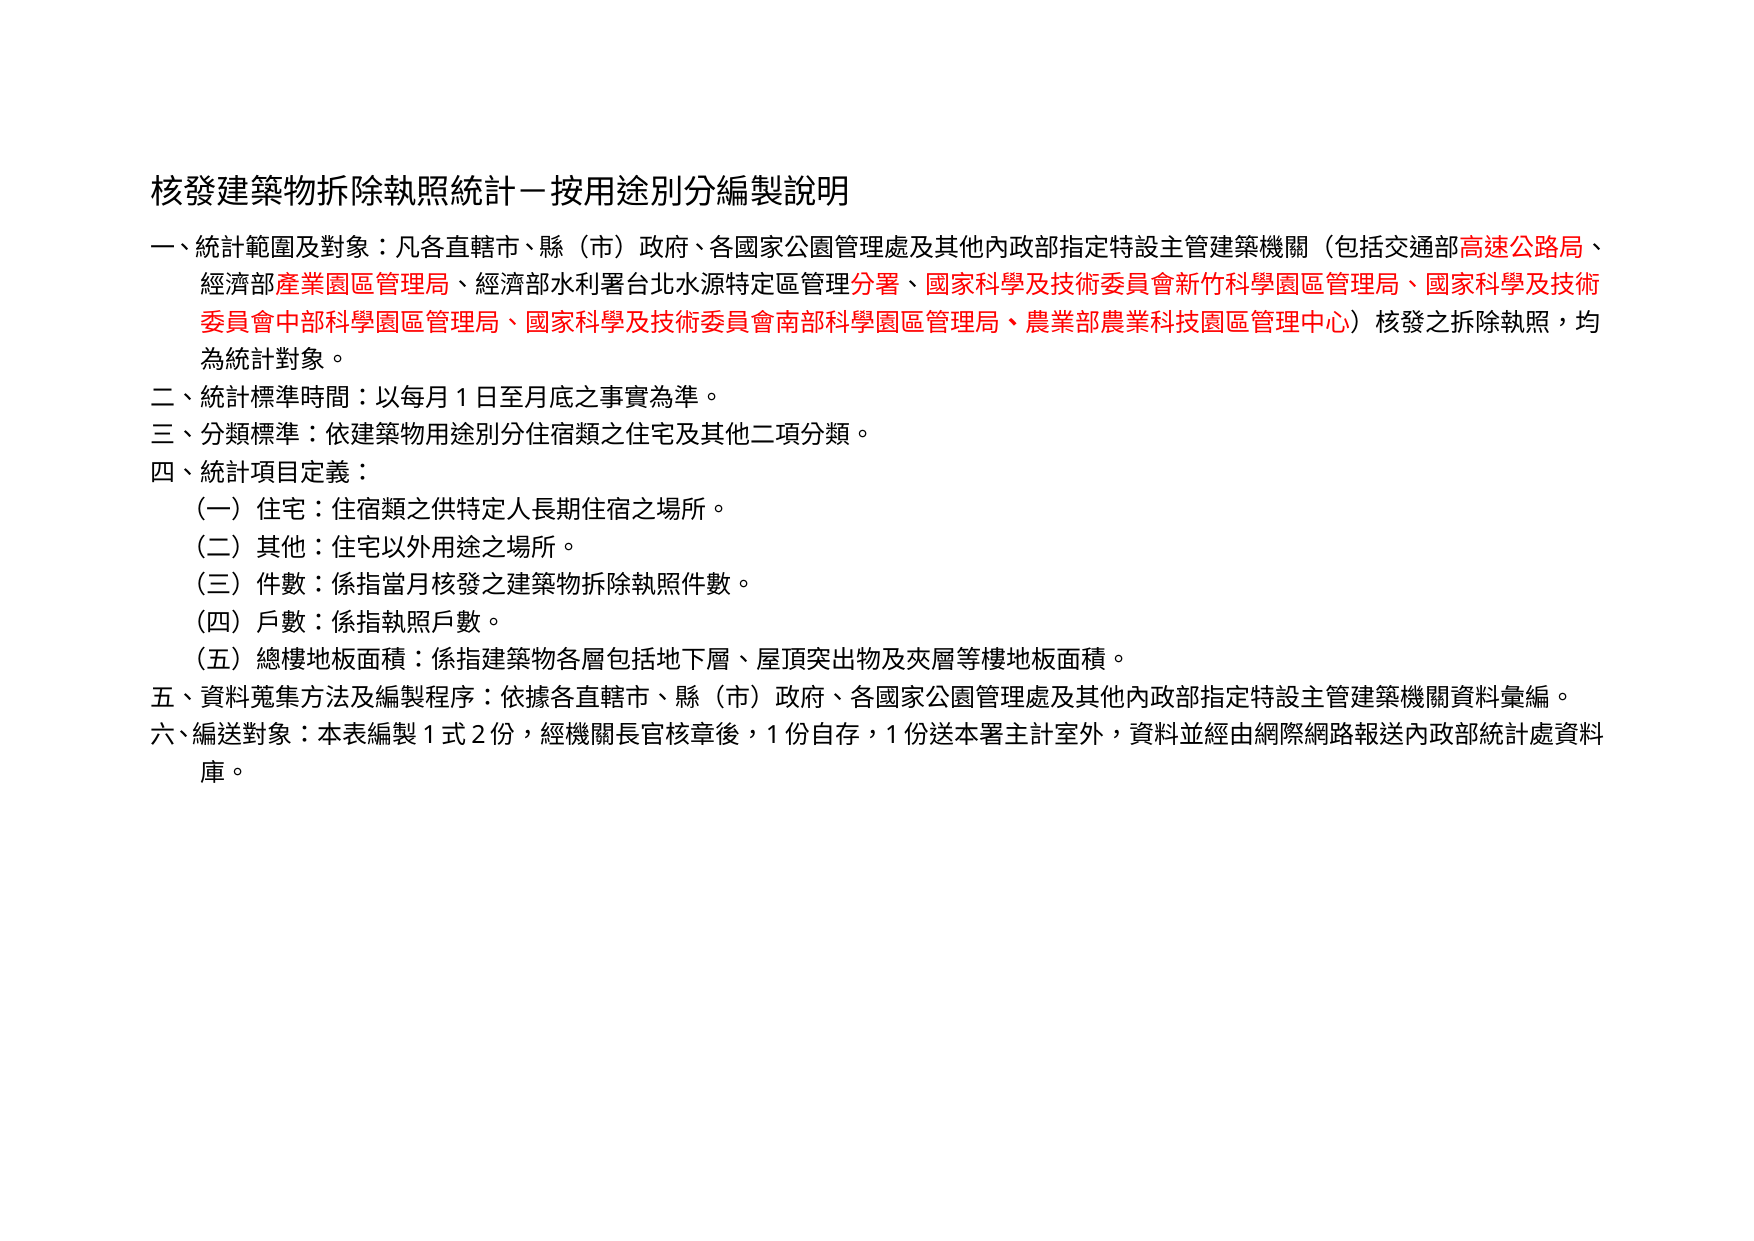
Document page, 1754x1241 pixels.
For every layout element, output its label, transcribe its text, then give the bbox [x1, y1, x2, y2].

text 五、資料蒐集方法及編製程序：依據各直轄市、縣（市）政府、各國家公園管理處及其他內政部指定特設主管建築機關資料彙編。 [150, 676, 1604, 714]
text 三、分類標準：依建築物用途別分住宿類之住宅及其他二項分類。 [150, 414, 1604, 451]
text 為統計對象。 [200, 339, 1604, 376]
text 核發建築物拆除執照統計－按用途別分編製說明 [150, 151, 1604, 226]
text （五）總樓地板面積：係指建築物各層包括地下層、屋頂突出物及夾層等樓地板面積。 [175, 639, 1604, 676]
text 六、編送對象：本表編製1式2份，經機關長官核章後，1份自存，1份送本署主計室外，資料並經由網際網路報送內政部統計處資料 [150, 714, 1604, 751]
text （一）住宅：住宿類之供特定人長期住宿之場所。 [175, 489, 1604, 526]
text 二、統計標準時間：以每月1日至月底之事實為準。 [150, 376, 1604, 414]
text 四、統計項目定義： [150, 451, 1604, 489]
text 經濟部產業園區管理局、經濟部水利署台北水源特定區管理分署、國家科學及技術委員會新竹科學園區管理局、國家科學及技術 [200, 264, 1604, 301]
text （四）戶數：係指執照戶數。 [175, 601, 1604, 639]
text （三）件數：係指當月核發之建築物拆除執照件數。 [175, 564, 1604, 601]
text 一、統計範圍及對象：凡各直轄市、縣（市）政府、各國家公園管理處及其他內政部指定特設主管建築機關（包括交通部高速公路局、 [150, 226, 1604, 264]
text （二）其他：住宅以外用途之場所。 [175, 526, 1604, 564]
text 委員會中部科學園區管理局、國家科學及技術委員會南部科學園區管理局、農業部農業科技園區管理中心）核發之拆除執照，均 [200, 301, 1604, 339]
text 庫。 [200, 751, 1604, 789]
